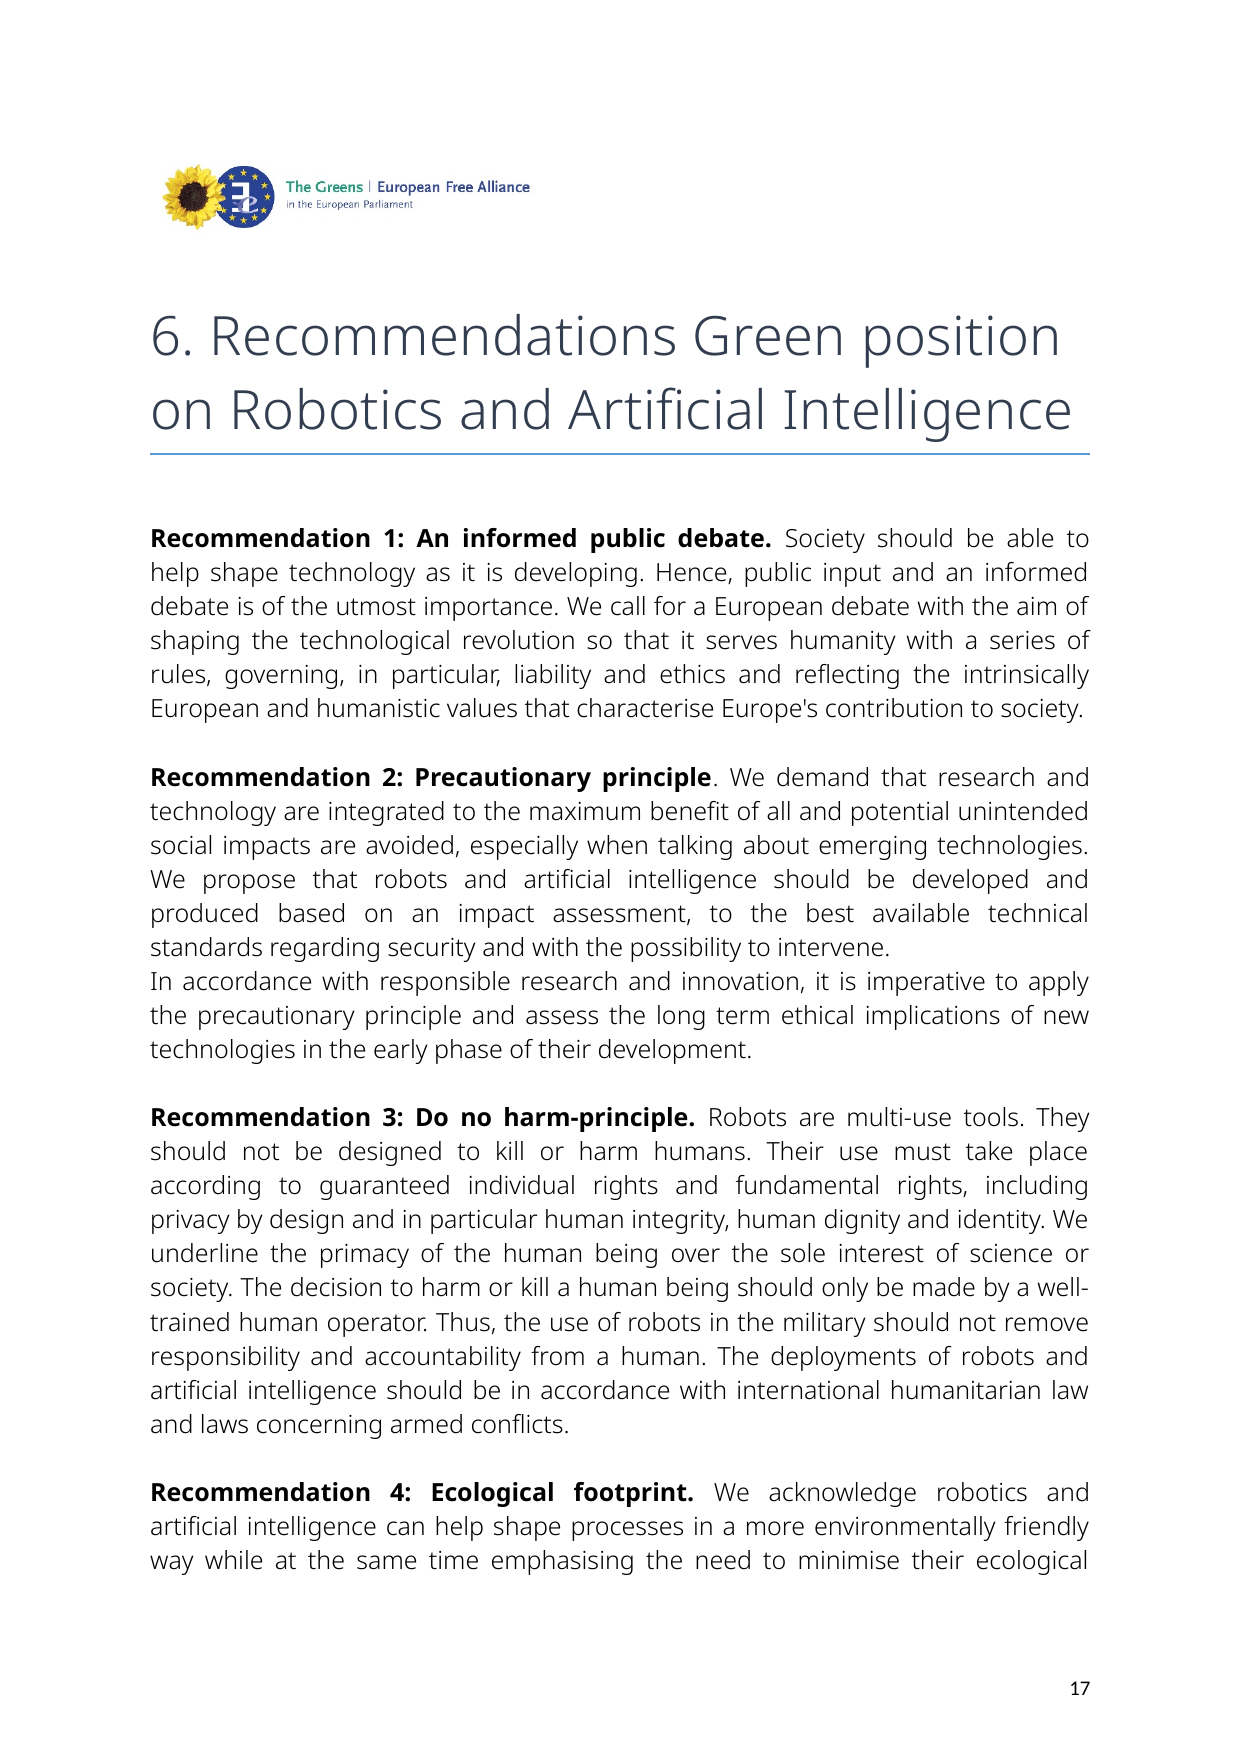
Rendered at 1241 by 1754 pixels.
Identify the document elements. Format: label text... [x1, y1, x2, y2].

text In accordance with responsible research and innovation, it is imperative to apply the precautionary principle and assess the long term ethical implications of new technologies in the early phase of their development. [150, 963, 1090, 1066]
title 6. Recommendations Green position on Robotics and Artificial Intelligence [150, 297, 1090, 453]
text Recommendation 1: An informed public debate. Society should be able to help shape technology as it is developing. Hence, public input and an informed debate is of the utmost importance. We call for a European debate with the aim of shaping the technological revolution so that it serves humanity with a series of rules, governing, in particular, liability and ethics and reflecting the intrinsically European and humanistic values that characterise Europe's contribution to society. [150, 521, 1090, 725]
picture [150, 151, 557, 243]
text Recommendation 2: Precautionary principle. We demand that research and technology are integrated to the maximum benefit of all and potential unintended social impacts are avoided, especially when talking about emerging technologies. We propose that robots and artificial intelligence should be developed and produced based on an impact assessment, to the best available technical standards regarding security and with the possibility to intervene. [150, 759, 1090, 963]
text Recommendation 3: Do no harm-principle. Robots are multi-use tools. They should not be designed to kill or harm humans. Their use must take place according to guaranteed individual rights and fundamental rights, including privacy by design and in particular human integrity, human dignity and identity. We underline the primacy of the human being over the sole interest of science or society. The decision to harm or kill a human being should only be made by a well-trained human operator. Thus, the use of robots in the military should not remove responsibility and accountability from a human. The deployments of robots and artificial intelligence should be in accordance with international humanitarian law and laws concerning armed conflicts. [150, 1100, 1090, 1440]
text Recommendation 4: Ecological footprint. We acknowledge robotics and artificial intelligence can help shape processes in a more environmentally friendly way while at the same time emphasising the need to minimise their ecological [150, 1474, 1090, 1577]
